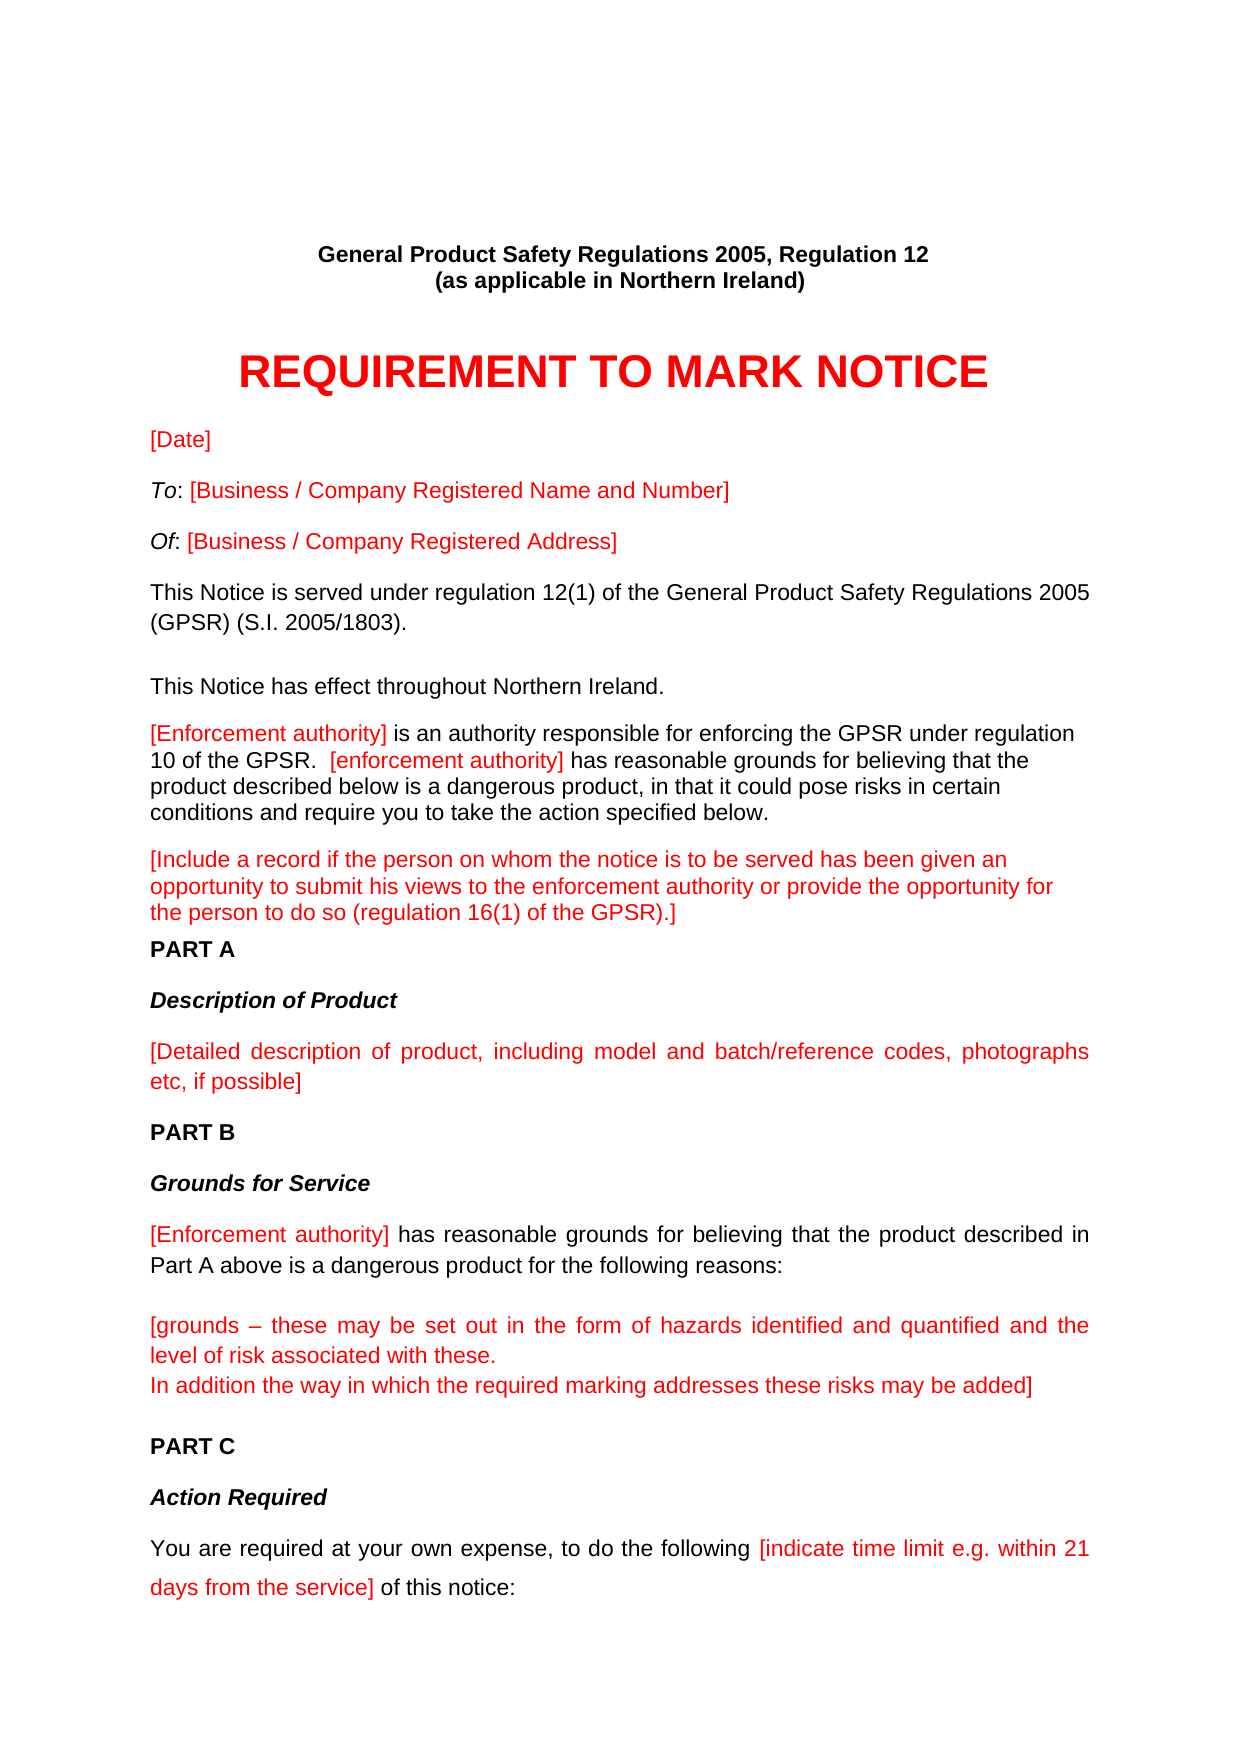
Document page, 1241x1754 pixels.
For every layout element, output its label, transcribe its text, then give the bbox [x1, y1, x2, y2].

text REQUIREMENT TO MARK NOTICE [150, 344, 1090, 397]
text [Enforcement authority] has reasonable grounds for believing that the product described in Part A above is a dangerous product for the following reasons: [150, 1221, 1090, 1278]
subtitle [Detailed description of product, including model and batch/reference codes, photographs etc, if possible] [150, 1038, 1090, 1094]
text [grounds – these may be set out in the form of hazards identified and quantified and the level of risk associated with these. [150, 1312, 1090, 1368]
text This Notice has effect throughout Northern Ireland. [150, 671, 1090, 699]
subtitle PART A [150, 936, 1090, 962]
text This Notice is served under regulation 12(1) of the General Product Safety Regulations 2005 (GPSR) (S.I. 2005/1803). [150, 579, 1090, 636]
subtitle Description of Product [150, 987, 1090, 1013]
text To: [Business / Company Registered Name and Number] [150, 477, 1090, 503]
subtitle Action Required [150, 1484, 1090, 1510]
text (as applicable in Northern Ireland) [150, 267, 1090, 293]
subtitle PART C [150, 1433, 1090, 1459]
text [Include a record if the person on whom the notice is to be served has been given an opportunity to submit his views to the enforcement authority or provide the opportunity for the person to do so (regulation 16(1) of the GPSR).] [150, 846, 1090, 926]
text You are required at your own expense, to do the following [indicate time limit e.g. within 21 days from the service] of this notice: [150, 1535, 1090, 1601]
subtitle Grounds for Service [150, 1170, 1090, 1197]
subtitle General Product Safety Regulations 2005, Regulation 12 [150, 241, 1090, 267]
text [Date] [150, 426, 1090, 452]
text Of: [Business / Company Registered Address] [150, 528, 1090, 554]
text In addition the way in which the required marking addresses these risks may be added] [150, 1372, 1090, 1399]
subtitle PART B [150, 1119, 1090, 1146]
text [Enforcement authority] is an authority responsible for enforcing the GPSR under regulation 10 of the GPSR. [enforcement authority] has reasonable grounds for believing that the product described below is a dangerous product, in that it could pose risks in certain conditions and require you to take the action specified below. [150, 720, 1090, 826]
